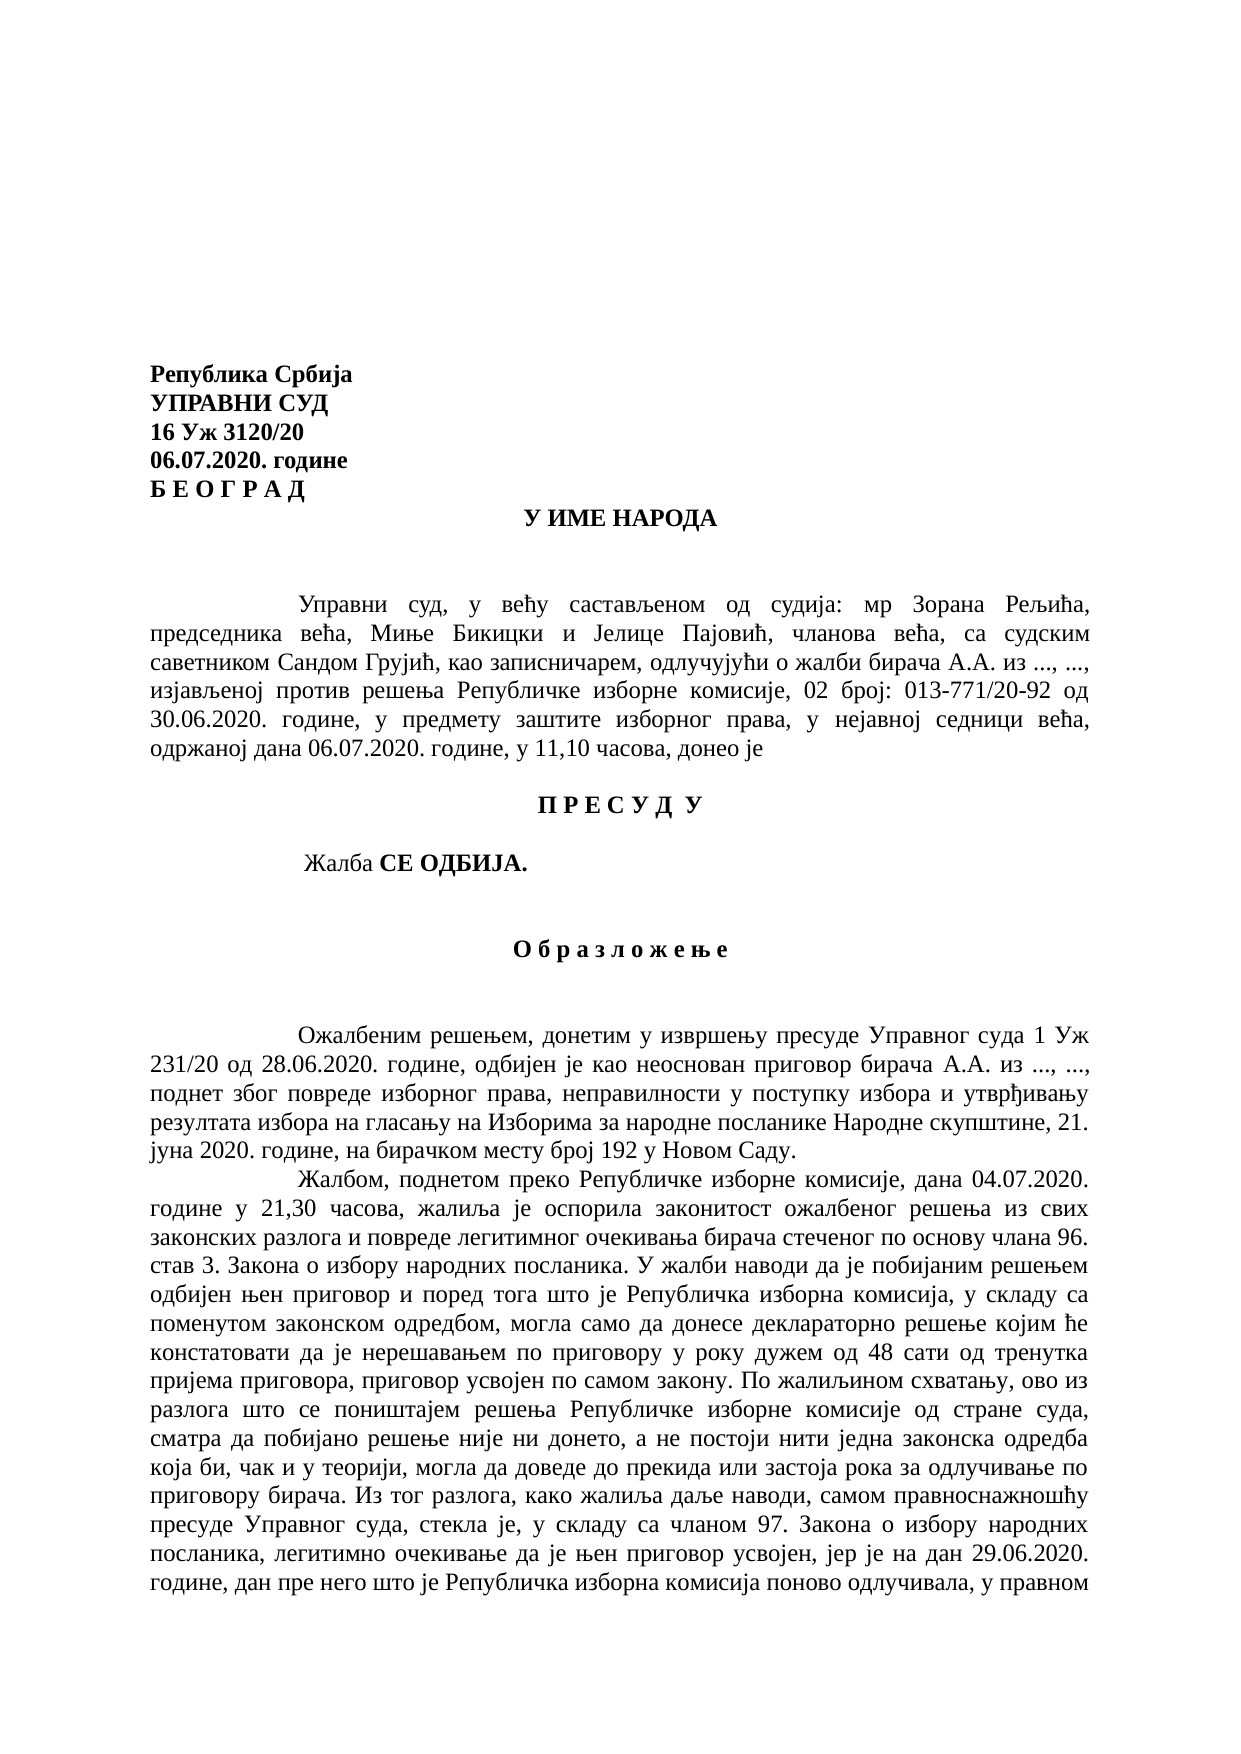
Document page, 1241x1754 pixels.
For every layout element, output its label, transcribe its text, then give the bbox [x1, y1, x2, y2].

text Управни суд, у већу састављеном од судија: мр Зорана Рељића, председника већа, Миње Бикицки и Јелице Пајовић, чланова већа, са судским саветником Сандом Грујић, као записничарем, одлучујући о жалби бирача A.A. из ..., ..., изјављеној против решења Републичке изборне комисије, 02 број: 013-771/20-92 од 30.06.2020. године, у предмету заштите изборног права, у нејавној седници већа, одржаној дана 06.07.2020. године, у 11,10 часова, донео је [150, 589, 1090, 762]
text 06.07.2020. године [150, 445, 1090, 474]
text О б р а з л о ж е њ е [150, 934, 1090, 963]
text Жалбом, поднетом преко Републичке изборне комисије, дана 04.07.2020. године у 21,30 часова, жалиља је оспорила законитост ожалбеног решења из свих законских разлога и повреде легитимног очекивања бирача стеченог по основу члана 96. став 3. Закона о избору народних посланика. У жалби наводи да је побијаним решењем одбијен њен приговор и поред тога што је Републичка изборна комисија, у складу са поменутом законском одредбом, могла само да донесе деклараторно решење којим ће констатовати да је нерешавањем по приговору у року дужем од 48 сати од тренутка пријема приговора, приговор усвојен по самом закону. По жалиљином схватању, ово из разлога што се поништајем решења Републичке изборне комисије од стране суда, сматра да побијано решење није ни донето, а не постоји нити једна законска одредба која би, чак и у теорији, могла да доведе до прекида или застоја рока за одлучивање по приговору бирача. Из тог разлога, како жалиља даље наводи, самом правноснажношћу пресуде Управног суда, стекла је, у складу са чланом 97. Закона о избору народних посланика, легитимно очекивање да је њен приговор усвојен, јер је на дан 29.06.2020. године, дан пре него што је Републичка изборна комисија поново одлучивала, у правном [150, 1164, 1090, 1595]
text П Р Е С У Д У [150, 790, 1090, 819]
text Б Е О Г Р А Д [150, 474, 1090, 503]
text Република Србија [150, 148, 1090, 388]
text УПРАВНИ СУД [150, 388, 1090, 417]
text У ИМЕ НАРОДА [150, 503, 1090, 532]
text Жалба СЕ ОДБИЈА. [150, 848, 1090, 877]
text Ожалбеним решењем, донетим у извршењу пресуде Управног суда 1 Уж 231/20 од 28.06.2020. године, одбијен је као неоснован приговор бирача A.A. из ..., ..., поднет због повреде изборног права, неправилности у поступку избора и утврђивању резултата избора на гласању на Изборима за народне посланике Народне скупштине, 21. јуна 2020. године, на бирачком месту број 192 у Новом Саду. [150, 1020, 1090, 1164]
text 16 Уж 3120/20 [150, 417, 1090, 445]
